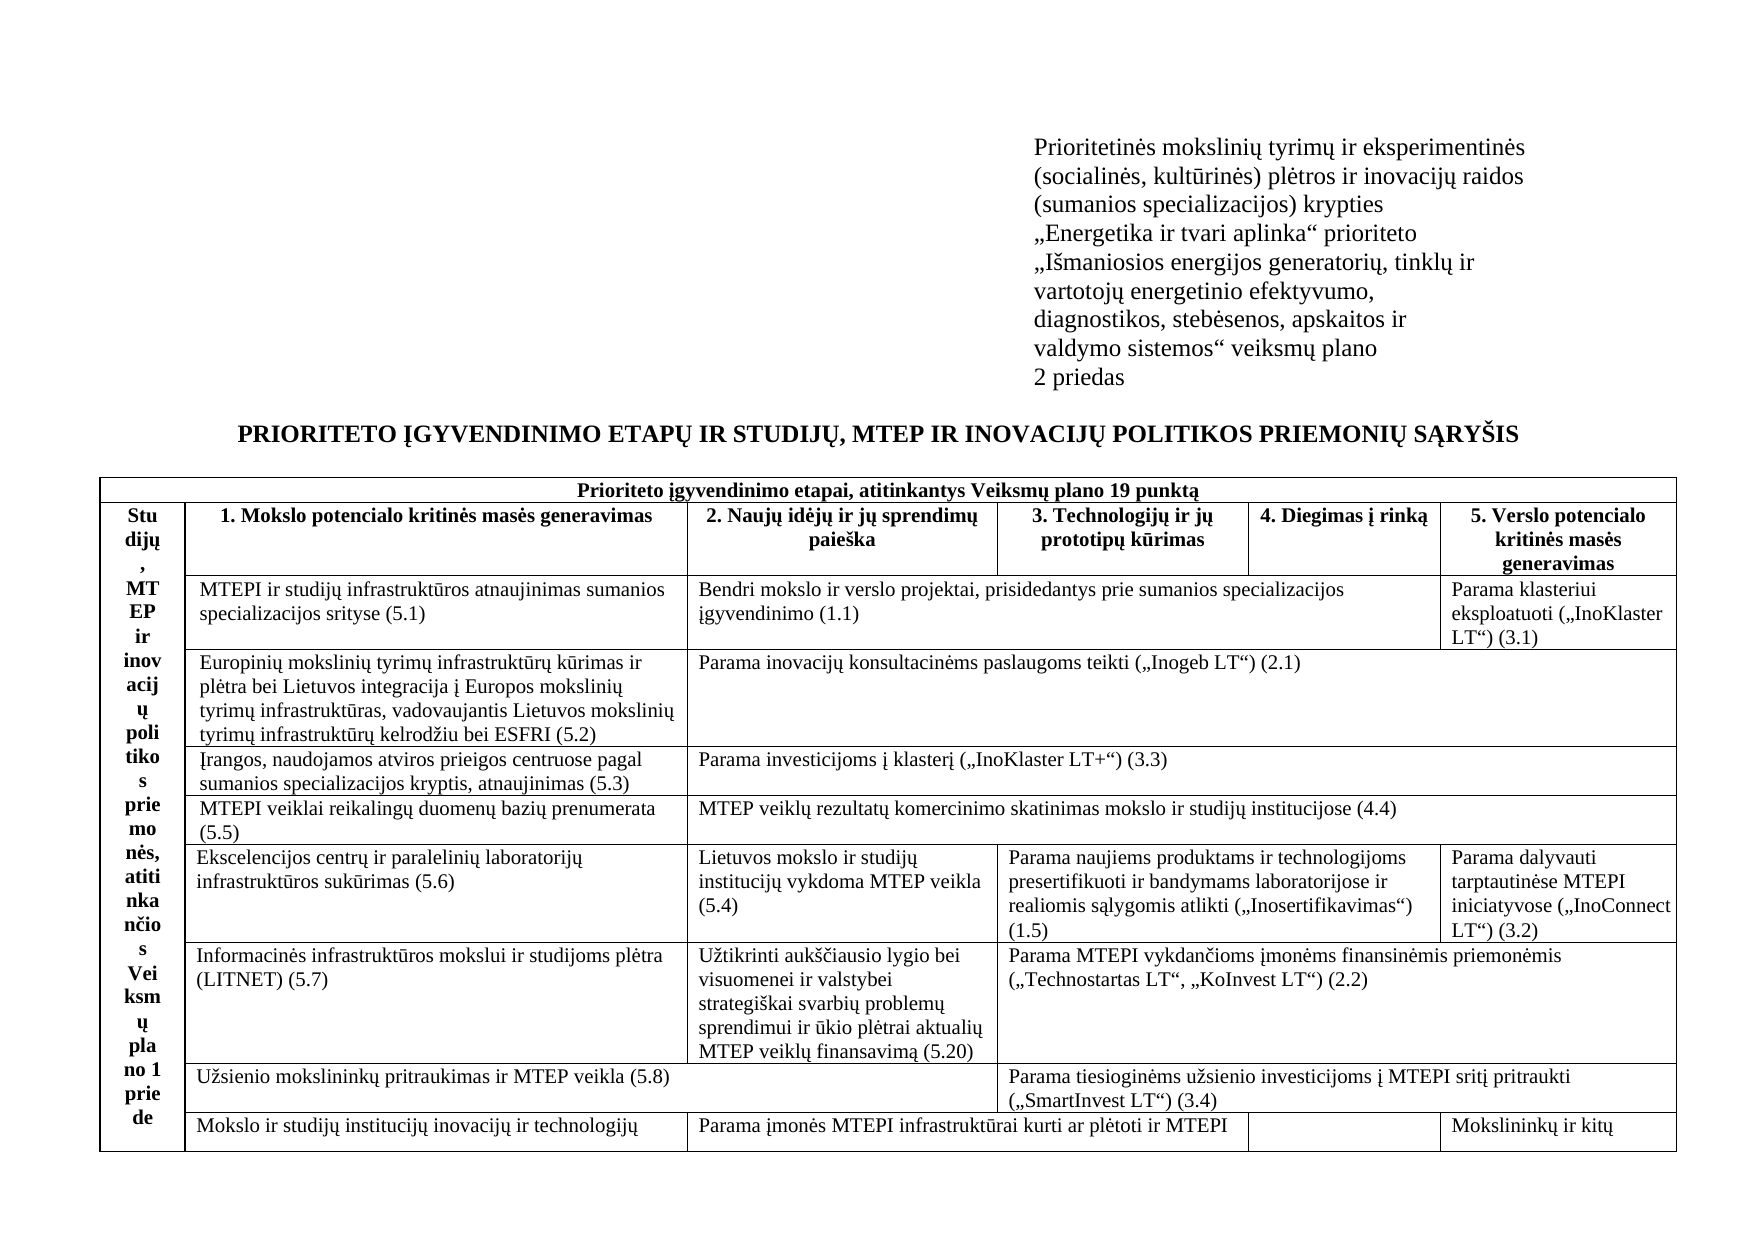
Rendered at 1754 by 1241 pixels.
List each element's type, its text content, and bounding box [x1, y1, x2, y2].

table_cell MTEPI ir studijų infrastruktūros atnaujinimas sumanios specializacijos srityse (5.1) [186, 576, 687, 649]
table_header Prioriteto įgyvendinimo etapai, atitinkantys Veiksmų plano 19 punktą [101, 478, 1676, 502]
table_cell Ekscelencijos centrų ir paralelinių laboratorijų infrastruktūros sukūrimas (5.6) [186, 845, 687, 942]
text Prioritetinės mokslinių tyrimų ir eksperimentinės [899, 132, 1668, 161]
table_cell Parama įmonės MTEPI infrastruktūrai kurti ar plėtoti ir MTEPI [688, 1113, 1248, 1151]
table_cell 5. Verslo potencialo kritinės masės generavimas [1441, 503, 1676, 575]
table_cell Mokslininkų ir kitų [1441, 1113, 1676, 1151]
table_cell Parama naujiems produktams ir technologijoms presertifikuoti ir bandymams laboratorijose ir realiomis sąlygomis atlikti („Inosertifikavimas“) (1.5) [998, 845, 1440, 942]
table_cell MTEPI veiklai reikalingų duomenų bazių prenumerata (5.5) [186, 796, 687, 844]
table_cell 1. Mokslo potencialo kritinės masės generavimas [186, 503, 687, 575]
table_cell Studijų, MTEP ir inovacijų politikos priemonės, atitinkančios Veiksmų plano 1 priede [101, 503, 184, 1151]
text „Išmaniosios energijos generatorių, tinklų ir [899, 247, 1668, 276]
table_cell 3. Technologijų ir jų prototipų kūrimas [998, 503, 1248, 575]
text PRIORITETO ĮGYVENDINIMO ETAPŲ IR STUDIJŲ, MTEP IR INOVACIJŲ POLITIKOS PRIEMONIŲ SĄRYŠIS [89, 419, 1668, 448]
text valdymo sistemos“ veiksmų plano [899, 333, 1668, 362]
table_cell 2. Naujų idėjų ir jų sprendimų paieška [688, 503, 997, 575]
table_cell [1249, 1113, 1440, 1151]
text „Energetika ir tvari aplinka“ prioriteto [899, 218, 1668, 247]
text vartotojų energetinio efektyvumo, [899, 276, 1668, 304]
table_cell Parama inovacijų konsultacinėms paslaugoms teikti („Inogeb LT“) (2.1) [688, 650, 1676, 746]
table_cell 4. Diegimas į rinką [1249, 503, 1440, 575]
table_cell Parama klasteriui eksploatuoti („InoKlaster LT“) (3.1) [1441, 576, 1676, 649]
table_cell Mokslo ir studijų institucijų inovacijų ir technologijų [186, 1113, 687, 1151]
table_cell Parama investicijoms į klasterį („InoKlaster LT+“) (3.3) [688, 747, 1676, 795]
table_cell Parama MTEPI vykdančioms įmonėms finansinėmis priemonėmis („Technostartas LT“, „KoInvest LT“) (2.2) [998, 943, 1676, 1063]
table_cell MTEP veiklų rezultatų komercinimo skatinimas mokslo ir studijų institucijose (4.4) [688, 796, 1676, 844]
table_cell Užsienio mokslininkų pritraukimas ir MTEP veikla (5.8) [186, 1064, 997, 1112]
table_cell Informacinės infrastruktūros mokslui ir studijoms plėtra (LITNET) (5.7) [186, 943, 687, 1063]
table_cell Parama dalyvauti tarptautinėse MTEPI iniciatyvose („InoConnect LT“) (3.2) [1441, 845, 1676, 942]
table_cell Užtikrinti aukščiausio lygio bei visuomenei ir valstybei strategiškai svarbių problemų sprendimui ir ūkio plėtrai aktualių MTEP veiklų finansavimą (5.20) [688, 943, 997, 1063]
text (sumanios specializacijos) krypties [899, 189, 1668, 218]
table_cell Bendri mokslo ir verslo projektai, prisidedantys prie sumanios specializacijos įgyvendinimo (1.1) [688, 576, 1440, 649]
table_cell Parama tiesioginėms užsienio investicijoms į MTEPI sritį pritraukti („SmartInvest LT“) (3.4) [998, 1064, 1676, 1112]
table_cell Lietuvos mokslo ir studijų institucijų vykdoma MTEP veikla (5.4) [688, 845, 997, 942]
table_cell Europinių mokslinių tyrimų infrastruktūrų kūrimas ir plėtra bei Lietuvos integracija į Europos mokslinių tyrimų infrastruktūras, vadovaujantis Lietuvos mokslinių tyrimų infrastruktūrų kelrodžiu bei ESFRI (5.2) [186, 650, 687, 746]
text (socialinės, kultūrinės) plėtros ir inovacijų raidos [899, 161, 1668, 189]
text 2 priedas [899, 362, 1668, 391]
table_cell Įrangos, naudojamos atviros prieigos centruose pagal sumanios specializacijos kryptis, atnaujinimas (5.3) [186, 747, 687, 795]
text diagnostikos, stebėsenos, apskaitos ir [899, 304, 1668, 333]
